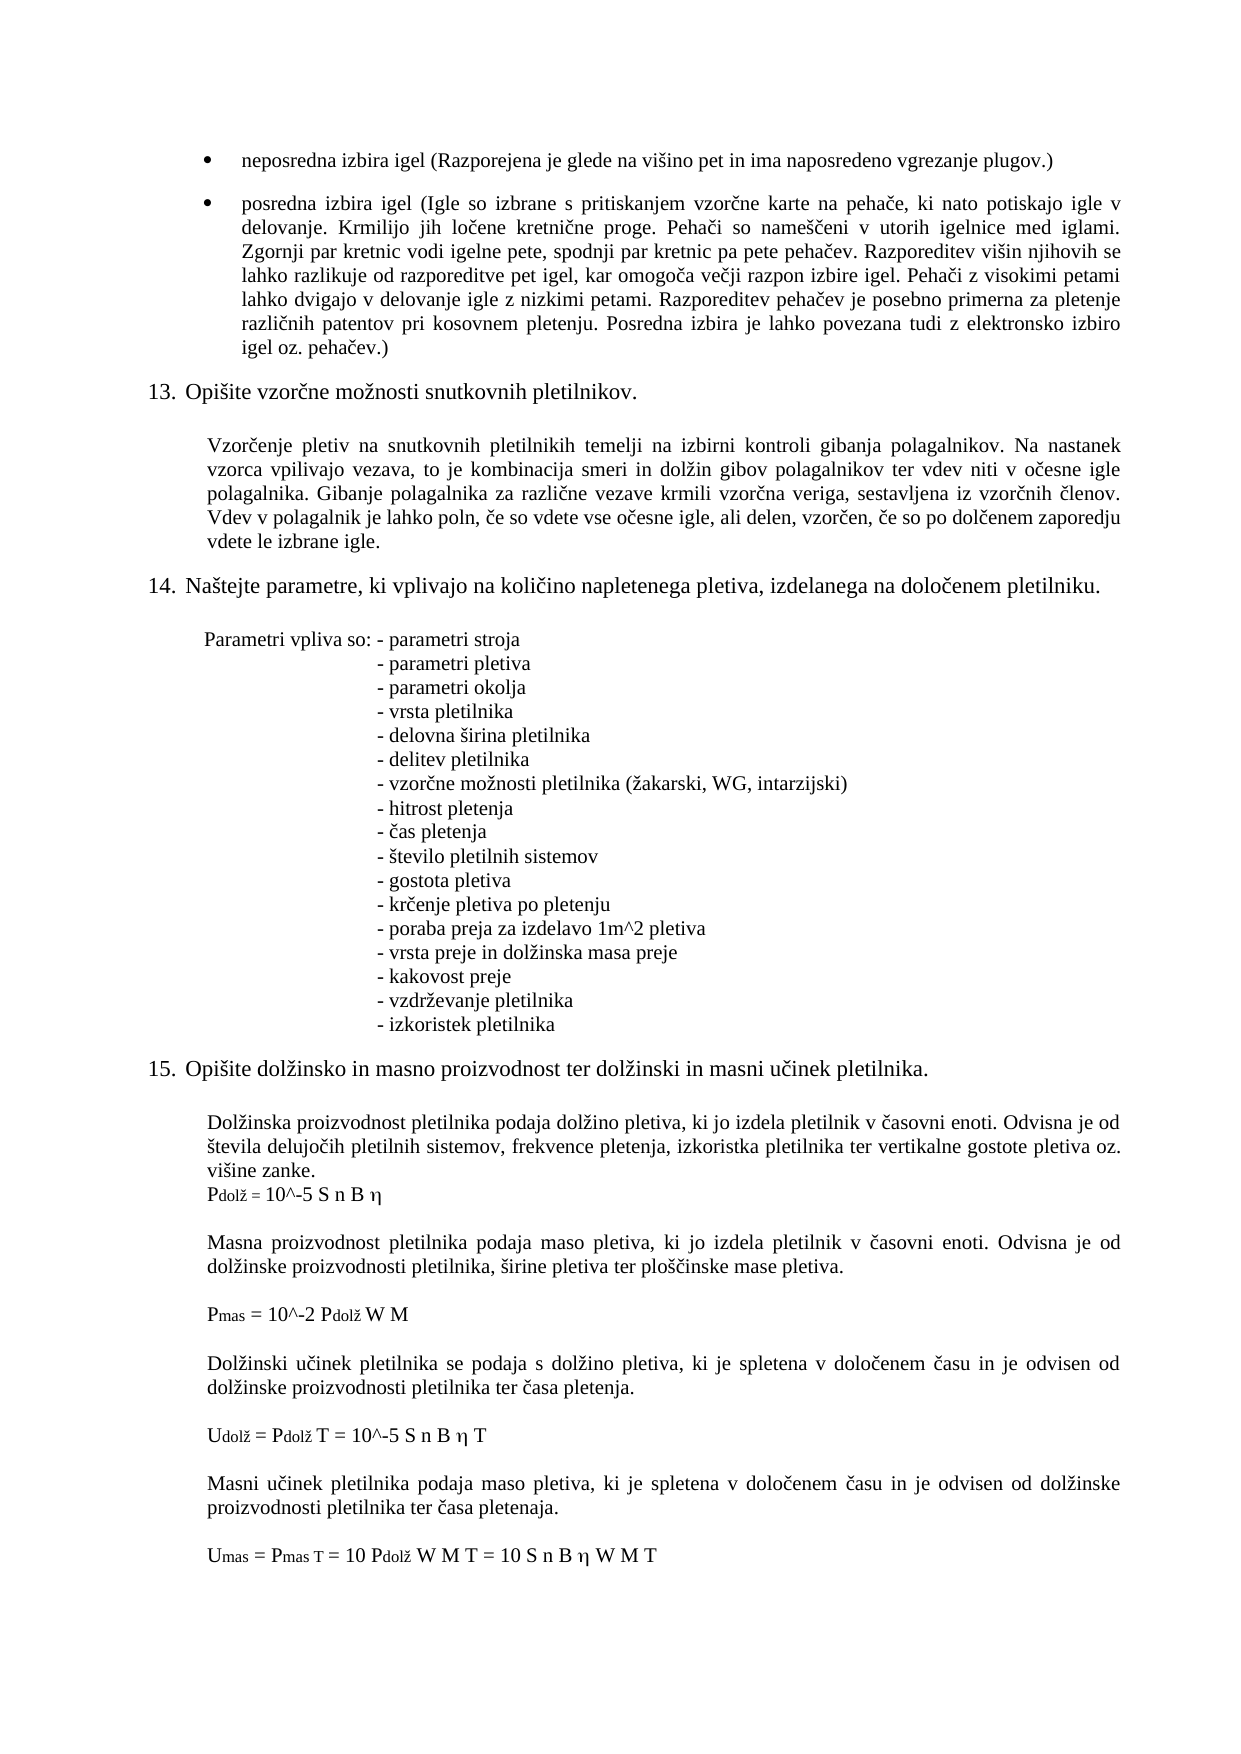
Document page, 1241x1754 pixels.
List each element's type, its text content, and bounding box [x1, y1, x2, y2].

text - vrsta preje in dolžinska masa preje [148, 940, 1122, 964]
text Dolžinska proizvodnost pletilnika podaja dolžino pletiva, ki jo izdela pletilnik v časovni enoti. Odvisna je od števila delujočih pletilnih sistemov, frekvence pletenja, izkoristka pletilnika ter vertikalne gostote pletiva oz. višine zanke. [207, 1110, 1122, 1182]
text - vzorčne možnosti pletilnika (žakarski, WG, intarzijski) [148, 771, 1122, 795]
text - parametri okolja [148, 675, 1122, 699]
text - izkoristek pletilnika [148, 1012, 1122, 1036]
text Parametri vpliva so: - parametri stroja [148, 627, 1122, 651]
list Opišite dolžinsko in masno proizvodnost ter dolžinski in masni učinek pletilnika. [148, 1055, 1122, 1081]
text Pdolž = 10^-5 S n B  [148, 1182, 1122, 1206]
list neposredna izbira igel (Razporejena je glede na višino pet in ima naposredeno vgrezanje plugov.) [204, 148, 1122, 172]
text - kakovost preje [148, 964, 1122, 988]
text - poraba preja za izdelavo 1m^2 pletiva [148, 916, 1122, 940]
text Udolž = Pdolž T = 10^-5 S n B  T [207, 1423, 1122, 1447]
text Masni učinek pletilnika podaja maso pletiva, ki je spletena v določenem času in je odvisen od dolžinske proizvodnosti pletilnika ter časa pletenaja. [207, 1471, 1122, 1519]
list Opišite vzorčne možnosti snutkovnih pletilnikov. [148, 378, 1122, 404]
text - hitrost pletenja [148, 795, 1122, 819]
text - gostota pletiva [148, 868, 1122, 892]
text - čas pletenja [148, 819, 1122, 843]
text - število pletilnih sistemov [148, 843, 1122, 868]
text Vzorčenje pletiv na snutkovnih pletilnikih temelji na izbirni kontroli gibanja polagalnikov. Na nastanek vzorca vpilivajo vezava, to je kombinacija smeri in dolžin gibov polagalnikov ter vdev niti v očesne igle polagalnika. Gibanje polagalnika za različne vezave krmili vzorčna veriga, sestavljena iz vzorčnih členov. Vdev v polagalnik je lahko poln, če so vdete vse očesne igle, ali delen, vzorčen, če so po dolčenem zaporedju vdete le izbrane igle. [207, 433, 1122, 553]
list posredna izbira igel (Igle so izbrane s pritiskanjem vzorčne karte na pehače, ki nato potiskajo igle v delovanje. Krmilijo jih ločene kretnične proge. Pehači so nameščeni v utorih igelnice med iglami. Zgornji par kretnic vodi igelne pete, spodnji par kretnic pa pete pehačev. Razporeditev višin njihovih se lahko razlikuje od razporeditve pet igel, kar omogoča večji razpon izbire igel. Pehači z visokimi petami lahko dvigajo v delovanje igle z nizkimi petami. Razporeditev pehačev je posebno primerna za pletenje različnih patentov pri kosovnem pletenju. Posredna izbira je lahko povezana tudi z elektronsko izbiro igel oz. pehačev.) [204, 191, 1122, 359]
text Masna proizvodnost pletilnika podaja maso pletiva, ki jo izdela pletilnik v časovni enoti. Odvisna je od dolžinske proizvodnosti pletilnika, širine pletiva ter ploščinske mase pletiva. [207, 1230, 1122, 1278]
text - krčenje pletiva po pletenju [148, 892, 1122, 916]
text Dolžinski učinek pletilnika se podaja s dolžino pletiva, ki je spletena v določenem času in je odvisen od dolžinske proizvodnosti pletilnika ter časa pletenja. [207, 1351, 1122, 1399]
text Umas = Pmas T = 10 Pdolž W M T = 10 S n B  W M T [148, 1543, 1122, 1567]
list Naštejte parametre, ki vplivajo na količino napletenega pletiva, izdelanega na določenem pletilniku. [148, 572, 1122, 598]
text Pmas = 10^-2 Pdolž W M [207, 1302, 1122, 1326]
text - delovna širina pletilnika [148, 723, 1122, 747]
text - vrsta pletilnika [148, 699, 1122, 723]
text - parametri pletiva [148, 651, 1122, 675]
text - vzdrževanje pletilnika [148, 988, 1122, 1012]
text - delitev pletilnika [148, 747, 1122, 771]
